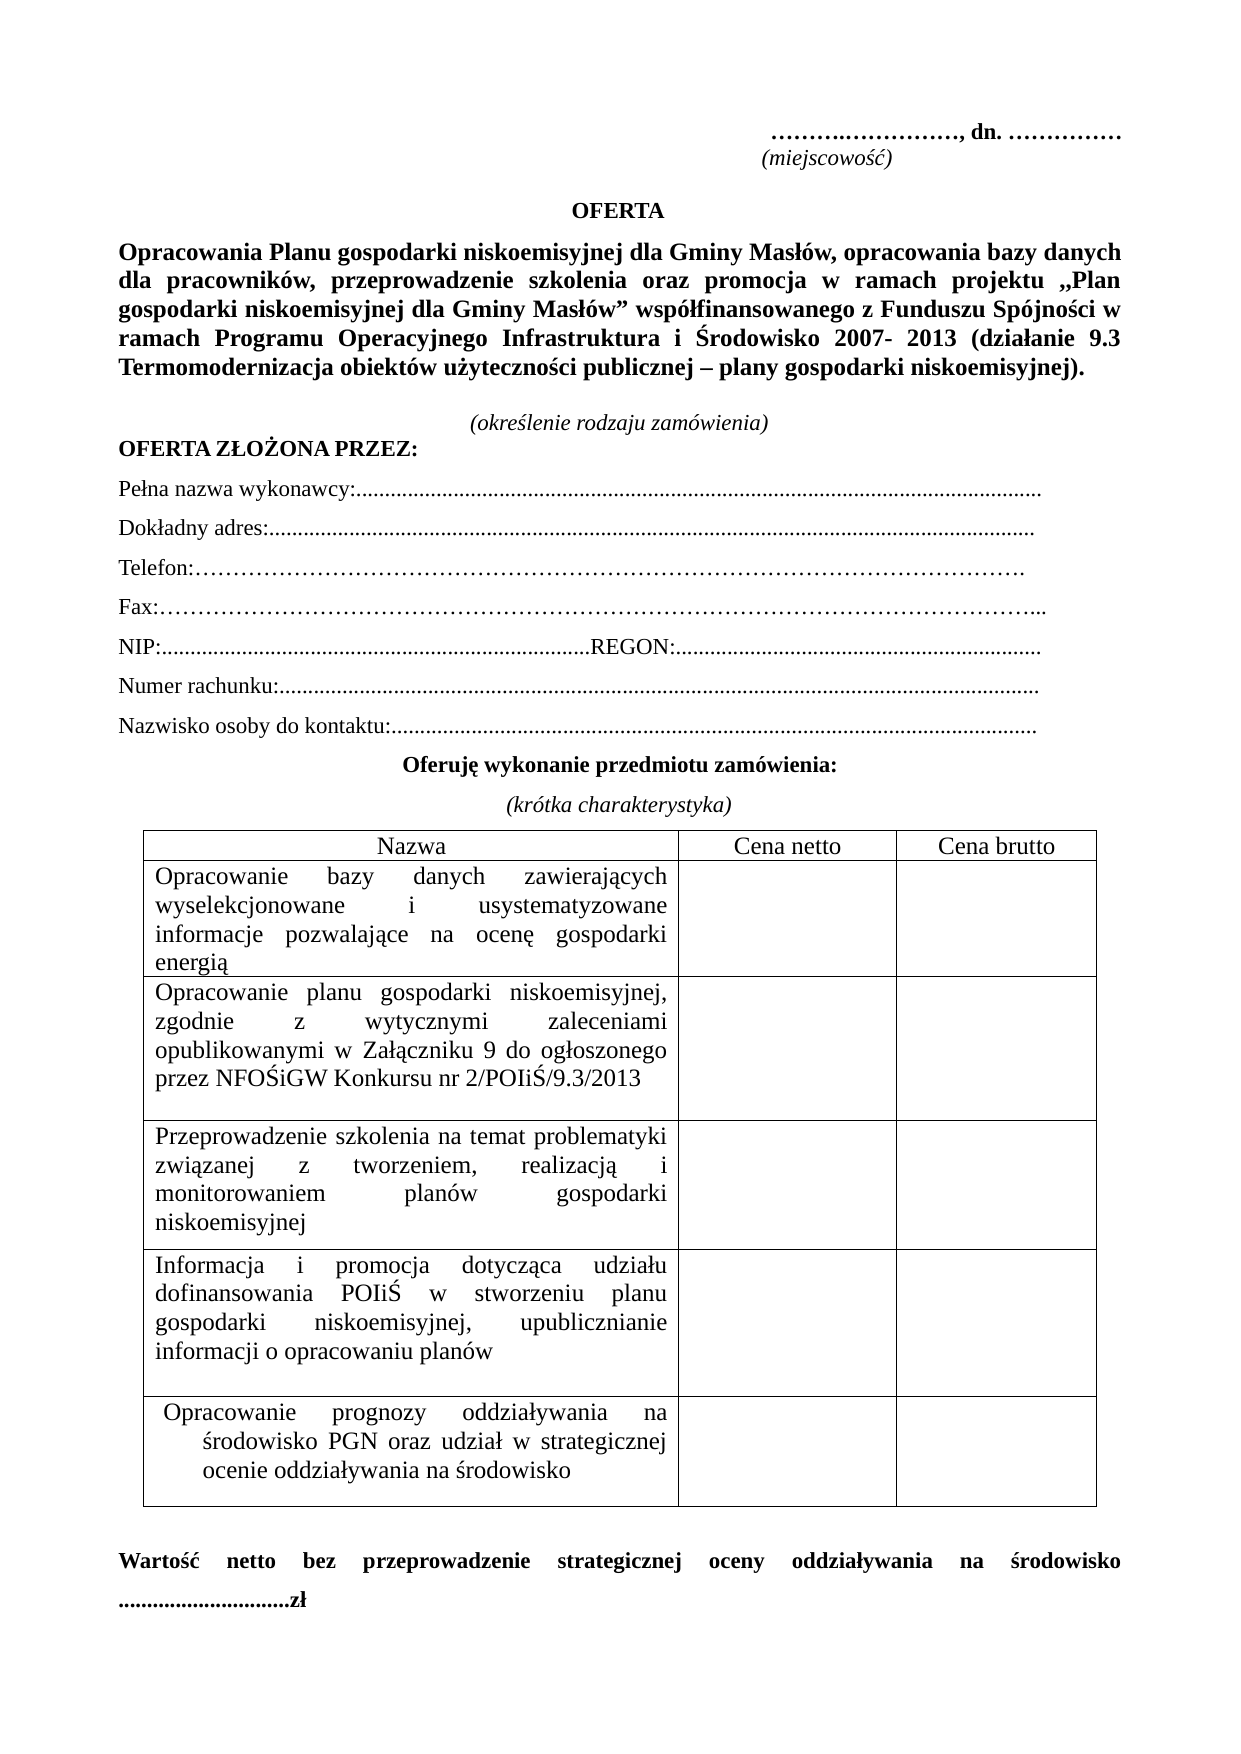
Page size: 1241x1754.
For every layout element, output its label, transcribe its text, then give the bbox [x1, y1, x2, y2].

table_cell [897, 977, 1096, 1120]
table_header Cena brutto [897, 831, 1096, 860]
table_cell Przeprowadzenie szkolenia na temat problematyki związanej z tworzeniem, realizacją i monitorowaniem planów gospodarki niskoemisyjnej [144, 1121, 678, 1249]
text Nazwisko osoby do kontaktu:................................................................................................................. [118, 712, 1122, 738]
table_cell [897, 1121, 1096, 1249]
table_cell [679, 977, 896, 1120]
table_cell [679, 1121, 896, 1249]
table_cell [679, 1397, 896, 1506]
table_cell Opracowanie prognozy oddziaływania na środowisko PGN oraz udział w strategicznej ocenie oddziaływania na środowisko [144, 1397, 678, 1506]
text OFERTA [118, 197, 1122, 223]
table_cell Opracowanie planu gospodarki niskoemisyjnej, zgodnie z wytycznymi zaleceniami opublikowanymi w Załączniku 9 do ogłoszonego przez NFOŚiGW Konkursu nr 2/POIiŚ/9.3/2013 [144, 977, 678, 1120]
text Oferuję wykonanie przedmiotu zamówienia: [118, 751, 1122, 778]
table_header Nazwa [144, 831, 678, 860]
text NIP:...........................................................................REGON:................................................................ [118, 633, 1122, 659]
table_cell [679, 1250, 896, 1396]
table_cell Informacja i promocja dotycząca udziału dofinansowania POIiŚ w stworzeniu planu gospodarki niskoemisyjnej, upublicznianie informacji o opracowaniu planów [144, 1250, 678, 1396]
text (określenie rodzaju zamówienia) [118, 409, 1122, 436]
table_cell [679, 861, 896, 976]
text Dokładny adres:...................................................................................................................................... [118, 514, 1122, 541]
text (krótka charakterystyka) [118, 791, 1122, 817]
table_cell [897, 1397, 1096, 1506]
table_cell [897, 1250, 1096, 1396]
text (miejscowość) [192, 144, 1122, 171]
text Telefon:………………………………………………………………………………………………. [118, 554, 1122, 580]
table_cell Opracowanie bazy danych zawierających wyselekcjonowane i usystematyzowane informacje pozwalające na ocenę gospodarki energią [144, 861, 678, 976]
text Pełna nazwa wykonawcy:........................................................................................................................ [118, 475, 1122, 501]
text Fax:……………………………………………………………………………………………………... [118, 593, 1122, 620]
table_cell [897, 861, 1096, 976]
text Numer rachunku:..................................................................................................................................... [118, 672, 1122, 699]
table_header Cena netto [679, 831, 896, 860]
text ……….……………, dn. …………… [118, 118, 1122, 144]
text Opracowania Planu gospodarki niskoemisyjnej dla Gminy Masłów, opracowania bazy danych dla pracowników, przeprowadzenie szkolenia oraz promocja w ramach projektu ,,Plan gospodarki niskoemisyjnej dla Gminy Masłów” współfinansowanego z Funduszu Spójności w ramach Programu Operacyjnego Infrastruktura i Środowisko 2007- 2013 (działanie 9.3 Termomodernizacja obiektów użyteczności publicznej – plany gospodarki niskoemisyjnej). [118, 237, 1122, 380]
text Wartość netto bez przeprowadzenie strategicznej oceny oddziaływania na środowisko ..............................zł [118, 1547, 1122, 1612]
text OFERTA ZŁOŻONA PRZEZ: [118, 436, 1122, 462]
